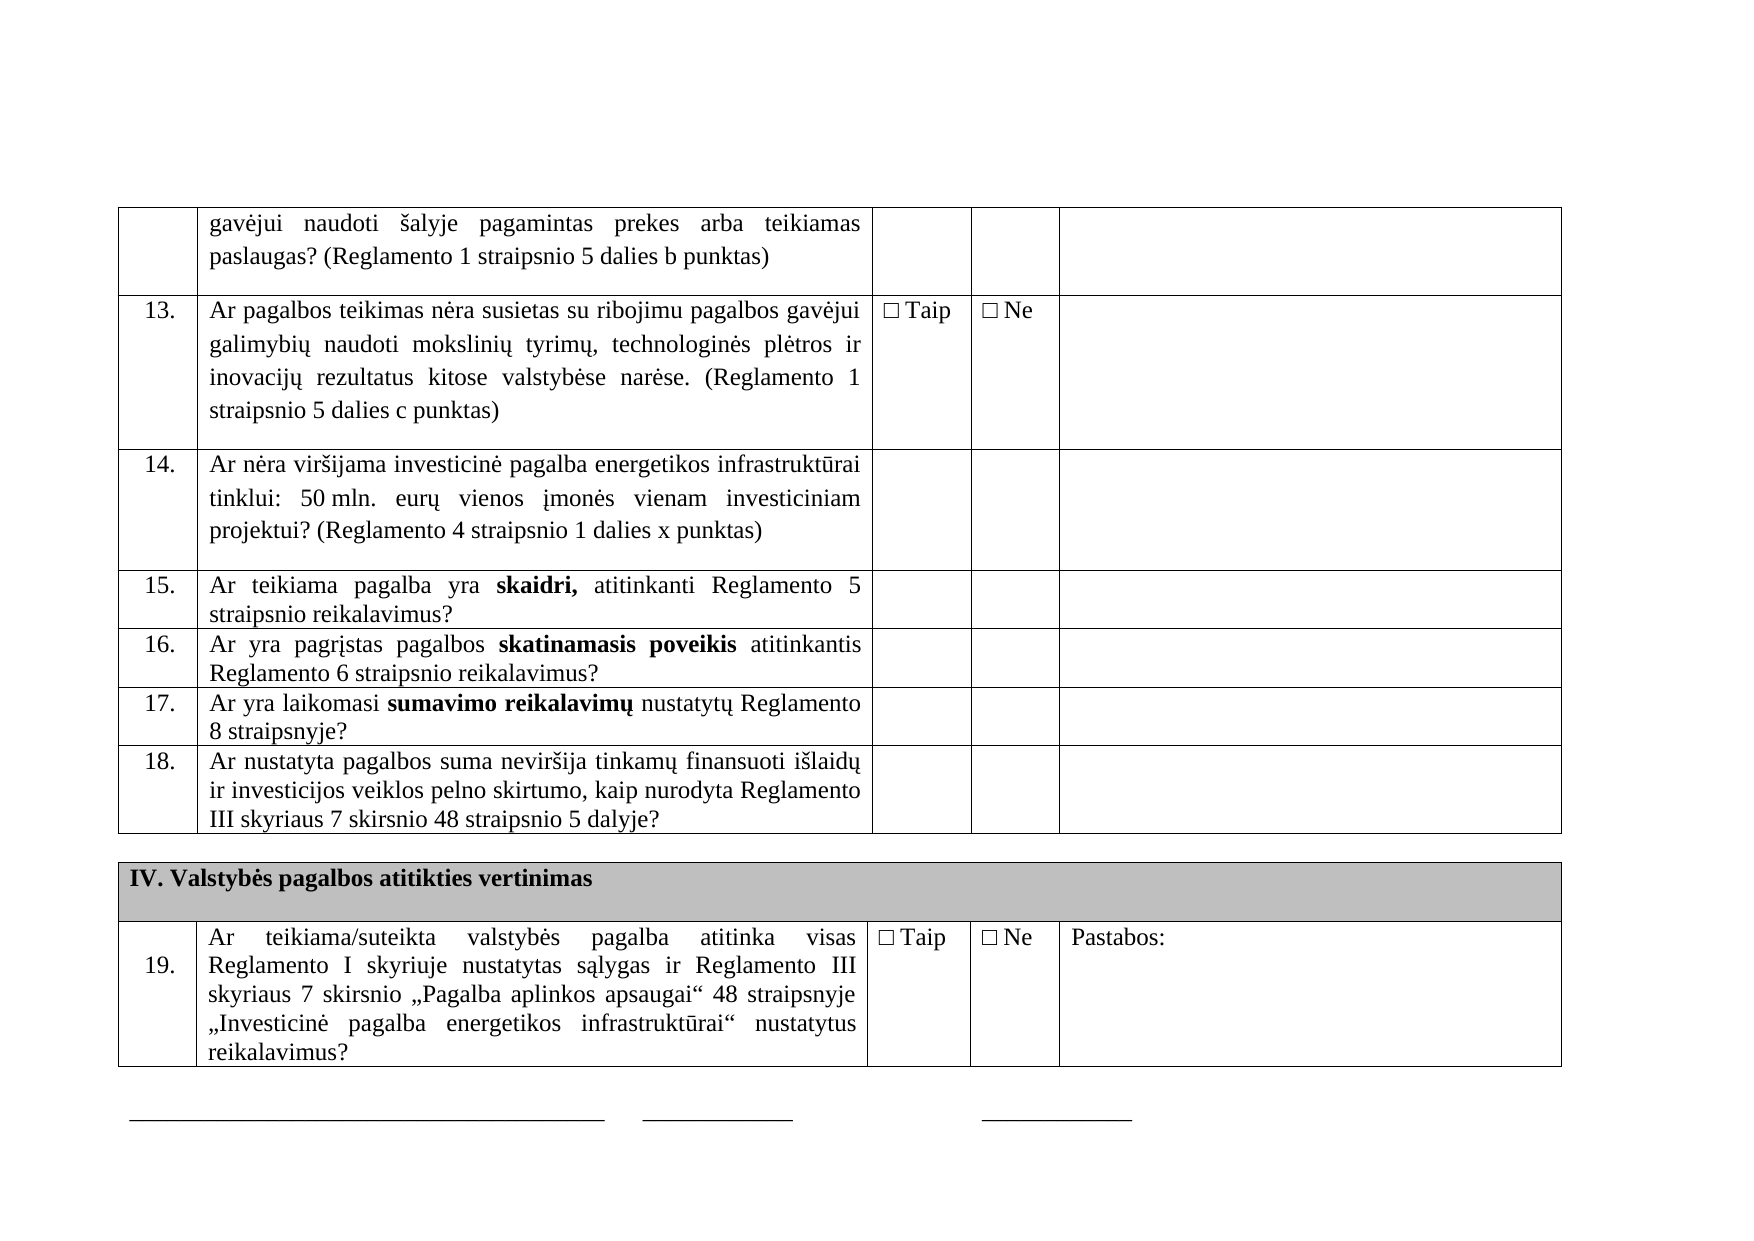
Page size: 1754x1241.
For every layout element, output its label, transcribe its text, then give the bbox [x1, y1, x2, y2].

table_cell 18. [119, 746, 197, 832]
table_cell [1060, 571, 1561, 628]
table_cell 15. [119, 571, 197, 628]
table_cell [873, 208, 971, 294]
table_cell [1060, 450, 1561, 569]
table_cell Pastabos: [1060, 922, 1561, 1066]
table_cell □ Ne [972, 296, 1059, 448]
table_cell Ar nėra viršijama investicinė pagalba energetikos infrastruktūrai tinklui: 50 mln. eurų vienos įmonės vienam investiciniam projektui? (Reglamento 4 straipsnio 1 dalies x punktas) [198, 450, 872, 569]
table_cell Ar yra laikomasi sumavimo reikalavimų nustatytų Reglamento 8 straipsnyje? [198, 688, 872, 745]
table_cell 17. [119, 688, 197, 745]
table_cell [873, 571, 971, 628]
table_cell □ Taip [873, 296, 971, 448]
table_cell [1060, 208, 1561, 294]
table_cell 19. [119, 922, 196, 1066]
table_cell [873, 629, 971, 687]
table_cell [972, 629, 1059, 687]
table_cell [1060, 688, 1561, 745]
table_cell [873, 688, 971, 745]
table_cell Ar teikiama/suteikta valstybės pagalba atitinka visas Reglamento I skyriuje nustatytas sąlygas ir Reglamento III skyriaus 7 skirsnio „Pagalba aplinkos apsaugai“ 48 straipsnyje „Investicinė pagalba energetikos infrastruktūrai“ nustatytus reikalavimus? [197, 922, 867, 1066]
table_cell [873, 746, 971, 832]
table_cell Ar pagalbos teikimas nėra susietas su ribojimu pagalbos gavėjui galimybių naudoti mokslinių tyrimų, technologinės plėtros ir inovacijų rezultatus kitose valstybėse narėse. (Reglamento 1 straipsnio 5 dalies c punktas) [198, 296, 872, 448]
table_cell [1060, 746, 1561, 832]
table_cell [972, 688, 1059, 745]
table_cell ______________________________________ [118, 1067, 631, 1124]
table_cell [972, 746, 1059, 832]
table_cell [972, 450, 1059, 569]
table_cell [1060, 296, 1561, 448]
table_cell [873, 450, 971, 569]
table_cell [972, 571, 1059, 628]
table_cell 13. [119, 296, 197, 448]
table_cell Ar yra pagrįstas pagalbos skatinamasis poveikis atitinkantis Reglamento 6 straipsnio reikalavimus? [198, 629, 872, 687]
table_cell Ar teikiama pagalba yra skaidri, atitinkanti Reglamento 5 straipsnio reikalavimus? [198, 571, 872, 628]
table_header IV. Valstybės pagalbos atitikties vertinimas [119, 863, 1561, 921]
table_cell gavėjui naudoti šalyje pagamintas prekes arba teikiamas paslaugas? (Reglamento 1 straipsnio 5 dalies b punktas) [198, 208, 872, 294]
table_cell [119, 208, 197, 294]
table_cell [1060, 629, 1561, 687]
table_cell □ Taip [868, 922, 970, 1066]
table_cell [972, 208, 1059, 294]
table_cell 16. [119, 629, 197, 687]
table_cell ____________ [631, 1067, 971, 1124]
table_cell ____________ [971, 1067, 1310, 1124]
table_cell [1310, 1067, 1562, 1124]
table_cell 14. [119, 450, 197, 569]
table_cell Ar nustatyta pagalbos suma neviršija tinkamų finansuoti išlaidų ir investicijos veiklos pelno skirtumo, kaip nurodyta Reglamento III skyriaus 7 skirsnio 48 straipsnio 5 dalyje? [198, 746, 872, 832]
table_cell □ Ne [971, 922, 1059, 1066]
